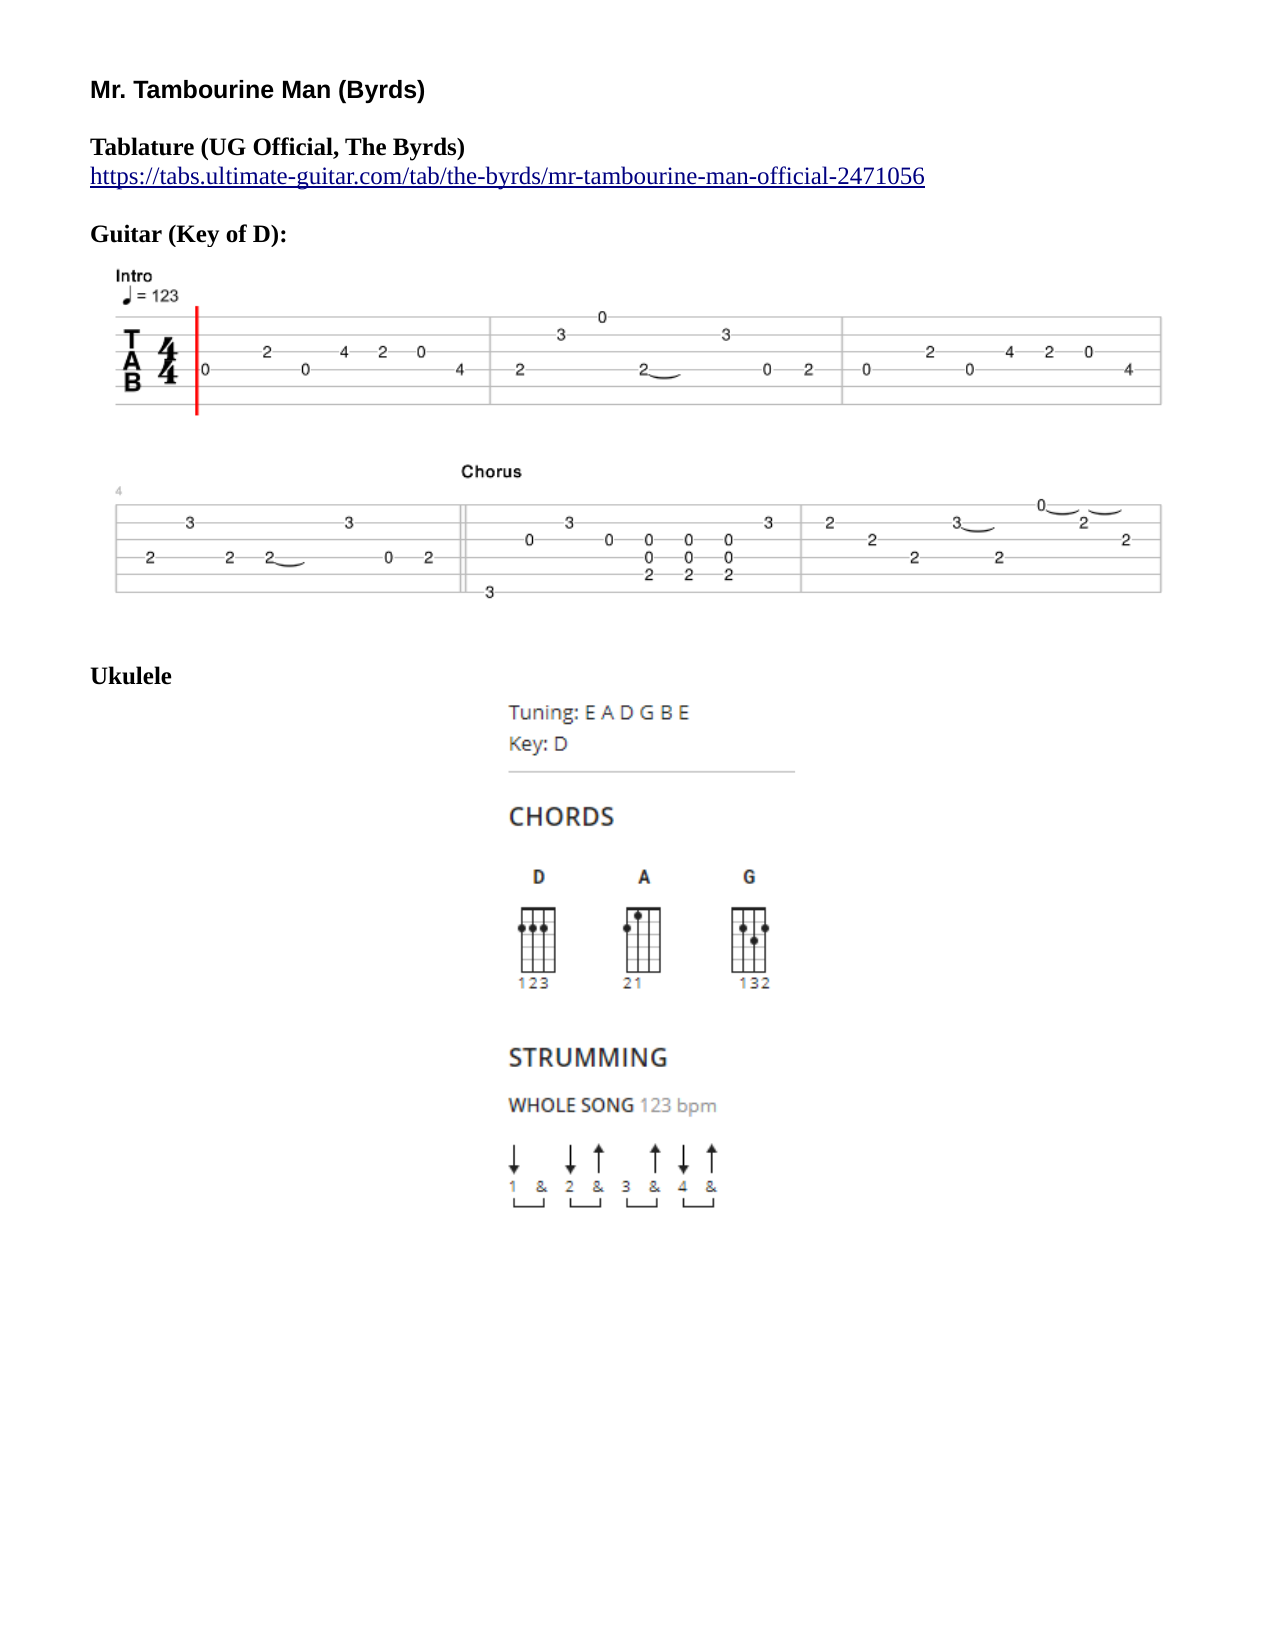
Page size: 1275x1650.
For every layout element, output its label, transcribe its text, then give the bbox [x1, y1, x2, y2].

text Guitar (Key of D): [90, 219, 1185, 247]
text Mr. Tambourine Man (Byrds) [90, 75, 1185, 104]
text Tablature (UG Official, The Byrds) [90, 132, 1185, 161]
picture [90, 247, 1186, 633]
picture [479, 690, 796, 1250]
text Ukulele [90, 661, 1185, 690]
text https://tabs.ultimate-guitar.com/tab/the-byrds/mr-tambourine-man-official-2471056 [90, 161, 1185, 190]
